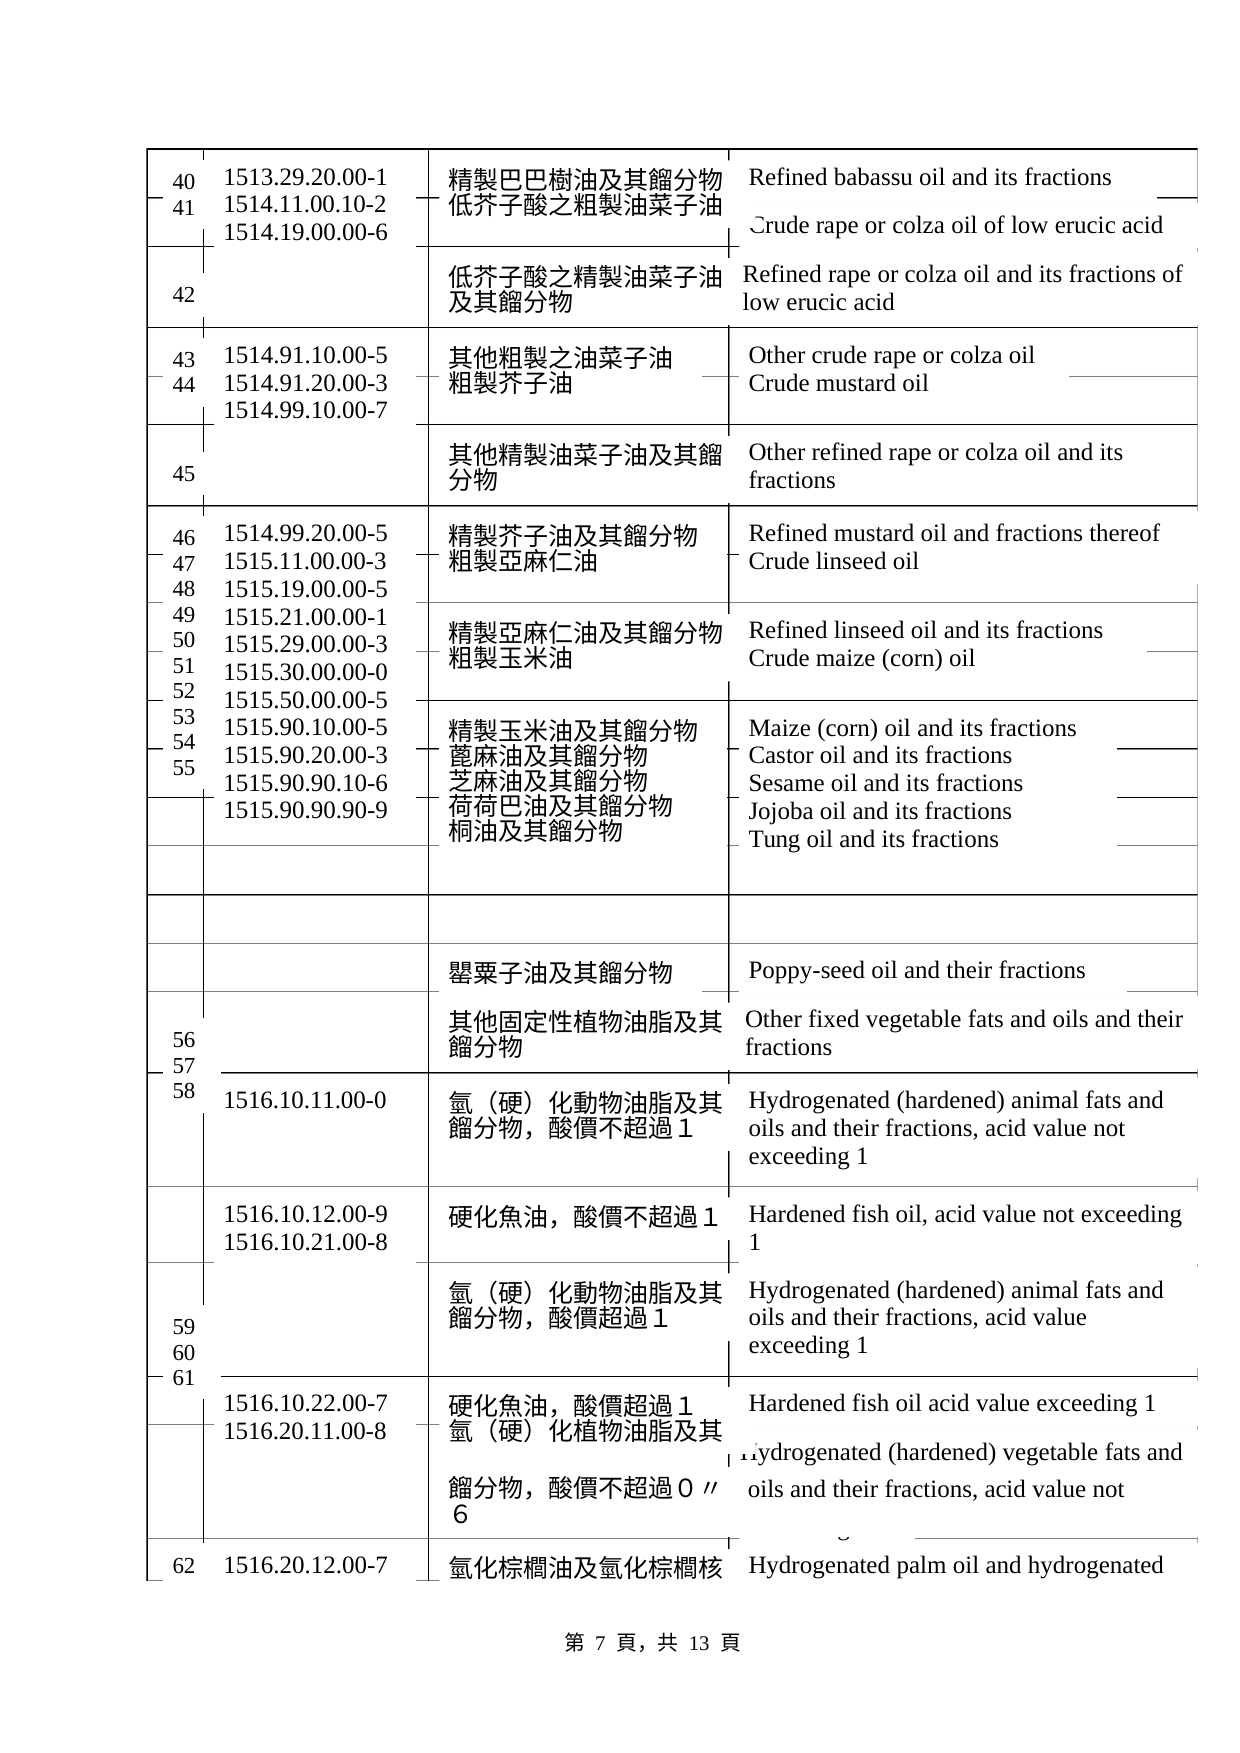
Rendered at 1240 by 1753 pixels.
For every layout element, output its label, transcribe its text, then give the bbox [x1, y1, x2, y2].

text 53 [172, 704, 212, 729]
text oils and their fractions, acid value not [748, 1114, 1207, 1142]
text 1515.30.00.00-0 [223, 658, 407, 686]
text 餾分物，酸價超過１ [448, 1307, 739, 1332]
text Crude rape or colza oil of low erucic acid [748, 212, 1207, 239]
text 蓖麻油及其餾分物 [448, 745, 718, 770]
text 硬化魚油，酸價不超過１ [448, 1206, 739, 1231]
text 1 [748, 1228, 1229, 1256]
text Other fixed vegetable fats and oils and their [745, 1005, 1231, 1033]
text 1514.99.20.00-5 [223, 520, 407, 547]
text 46 [172, 525, 212, 551]
text Maize (corn) oil and its fractions [748, 714, 1108, 742]
text 芝麻油及其餾分物 [448, 770, 718, 795]
text 49 [172, 602, 212, 627]
text 精製亞麻仁油及其餾分物 [448, 623, 739, 648]
text Sesame oil and its fractions [748, 769, 1108, 797]
text 1515.11.00.00-3 [223, 547, 407, 575]
text Other crude rape or colza oil [748, 341, 1060, 369]
text 56 [172, 1027, 212, 1053]
text 粗製玉米油 [448, 648, 739, 673]
text 1515.21.00.00-1 [223, 603, 407, 631]
text 1516.10.21.00-8 [223, 1228, 407, 1256]
picture [146, 148, 1198, 1581]
text Hardened fish oil, acid value not exceeding [748, 1200, 1229, 1228]
text 低芥子酸之粗製油菜子油 [448, 194, 747, 219]
text Refined linseed oil and its fractions [748, 617, 1138, 644]
text 1516.10.12.00-9 [223, 1200, 407, 1228]
text 54 [172, 729, 212, 755]
text Hydrogenated (hardened) animal fats and [748, 1276, 1207, 1304]
text 餾分物，酸價不超過０〃 oils and their fractions, acid value not [448, 1476, 1209, 1503]
text 1515.50.00.00-5 [223, 686, 407, 714]
text 1514.99.10.00-7 [223, 397, 407, 424]
text 精製玉米油及其餾分物 [448, 720, 718, 745]
text 43 [172, 347, 212, 372]
text Crude mustard oil [748, 369, 1060, 397]
text Refined babassu oil and its fractions [748, 163, 1148, 191]
text 其他精製油菜子油及其餾 [448, 444, 739, 469]
text 1515.19.00.00-5 [223, 575, 407, 603]
text 桐油及其餾分物 [448, 820, 718, 845]
text 1515.90.20.00-3 [223, 741, 407, 769]
text 罌粟子油及其餾分物 [448, 963, 693, 988]
text Hydrogenated (hardened) vegetable fats and [740, 1438, 1231, 1466]
text 1514.91.20.00-3 [223, 369, 407, 397]
text 1516.10.11.00-0 [223, 1087, 407, 1114]
text 1516.20.11.00-8 [223, 1417, 407, 1445]
text 精製芥子油及其餾分物 [448, 526, 718, 551]
text 及其餾分物 [448, 291, 734, 316]
text 52 [172, 678, 212, 704]
text 48 [172, 576, 212, 602]
text 47 [172, 551, 212, 576]
text 其他粗製之油菜子油 [448, 347, 693, 372]
text 57 [172, 1053, 212, 1078]
text 1516.10.22.00-7 [223, 1389, 407, 1417]
text 42 [172, 282, 212, 308]
text 61 [172, 1365, 212, 1391]
text Castor oil and its fractions [748, 742, 1108, 769]
text 分物 [448, 469, 739, 494]
text 41 [172, 194, 212, 220]
text Hydrogenated (hardened) animal fats and [748, 1087, 1207, 1114]
text 荷荷巴油及其餾分物 [448, 795, 718, 820]
text exceeding 1 [748, 1331, 1207, 1359]
text 氫（硬）化植物油脂及其 [448, 1421, 747, 1446]
text 51 [172, 653, 212, 678]
picture [915, 1537, 1198, 1543]
text 1515.90.90.10-6 [223, 769, 407, 797]
text 硬化魚油，酸價超過１ [448, 1396, 739, 1421]
text 氫化棕櫚油及氫化棕櫚核 [448, 1558, 739, 1583]
text 58 [172, 1078, 212, 1104]
text Hardened fish oil acid value exceeding 1 [748, 1389, 1199, 1417]
text 62 1516.20.12.00-7 [172, 1552, 407, 1579]
text 精製巴巴樹油及其餾分物 [448, 169, 739, 194]
text 1514.11.00.10-2 [223, 191, 407, 218]
text 低芥子酸之精製油菜子油 [448, 266, 734, 291]
text 其他固定性植物油脂及其 [448, 1011, 736, 1036]
text exceeding 1 [748, 1142, 1207, 1170]
text Crude linseed oil [748, 547, 1204, 575]
text fractions [745, 1033, 1231, 1061]
text ６ [448, 1503, 1209, 1528]
text Refined rape or colza oil and its fractions of [742, 260, 1231, 288]
text Crude maize (corn) oil [748, 644, 1138, 672]
text Other refined rape or colza oil and its [748, 438, 1161, 466]
text oils and their fractions, acid value [748, 1304, 1207, 1331]
text Jojoba oil and its fractions [748, 797, 1108, 825]
text 59 [172, 1314, 212, 1339]
text 1515.90.90.90-9 [223, 797, 407, 824]
text 第 7 頁，共 13 頁 [564, 1632, 755, 1655]
text 55 [172, 755, 212, 780]
text 1515.90.10.00-5 [223, 714, 407, 741]
text 粗製亞麻仁油 [448, 551, 718, 576]
text 1514.19.00.00-6 [223, 218, 407, 246]
text Tung oil and its fractions [748, 825, 1108, 853]
text 44 [172, 372, 212, 398]
text exceeding 0.6 [748, 1537, 906, 1541]
text Poppy-seed oil and their fractions [748, 957, 1118, 984]
text 氫（硬）化動物油脂及其 [448, 1093, 739, 1118]
text 50 [172, 627, 212, 653]
text 40 [172, 169, 212, 194]
text 氫（硬）化動物油脂及其 [448, 1282, 739, 1307]
text fractions [748, 466, 1161, 494]
text 1514.91.10.00-5 [223, 341, 407, 369]
text Refined mustard oil and fractions thereof [748, 520, 1204, 547]
text 餾分物 [448, 1036, 736, 1061]
text 粗製芥子油 [448, 372, 693, 397]
text 45 [172, 461, 212, 486]
text Hydrogenated palm oil and hydrogenated [748, 1552, 1207, 1579]
text 餾分物，酸價不超過１ [448, 1118, 739, 1143]
text 1513.29.20.00-1 [223, 163, 407, 191]
text 60 [172, 1339, 212, 1365]
text 1515.29.00.00-3 [223, 631, 407, 658]
text low erucic acid [742, 288, 1231, 316]
